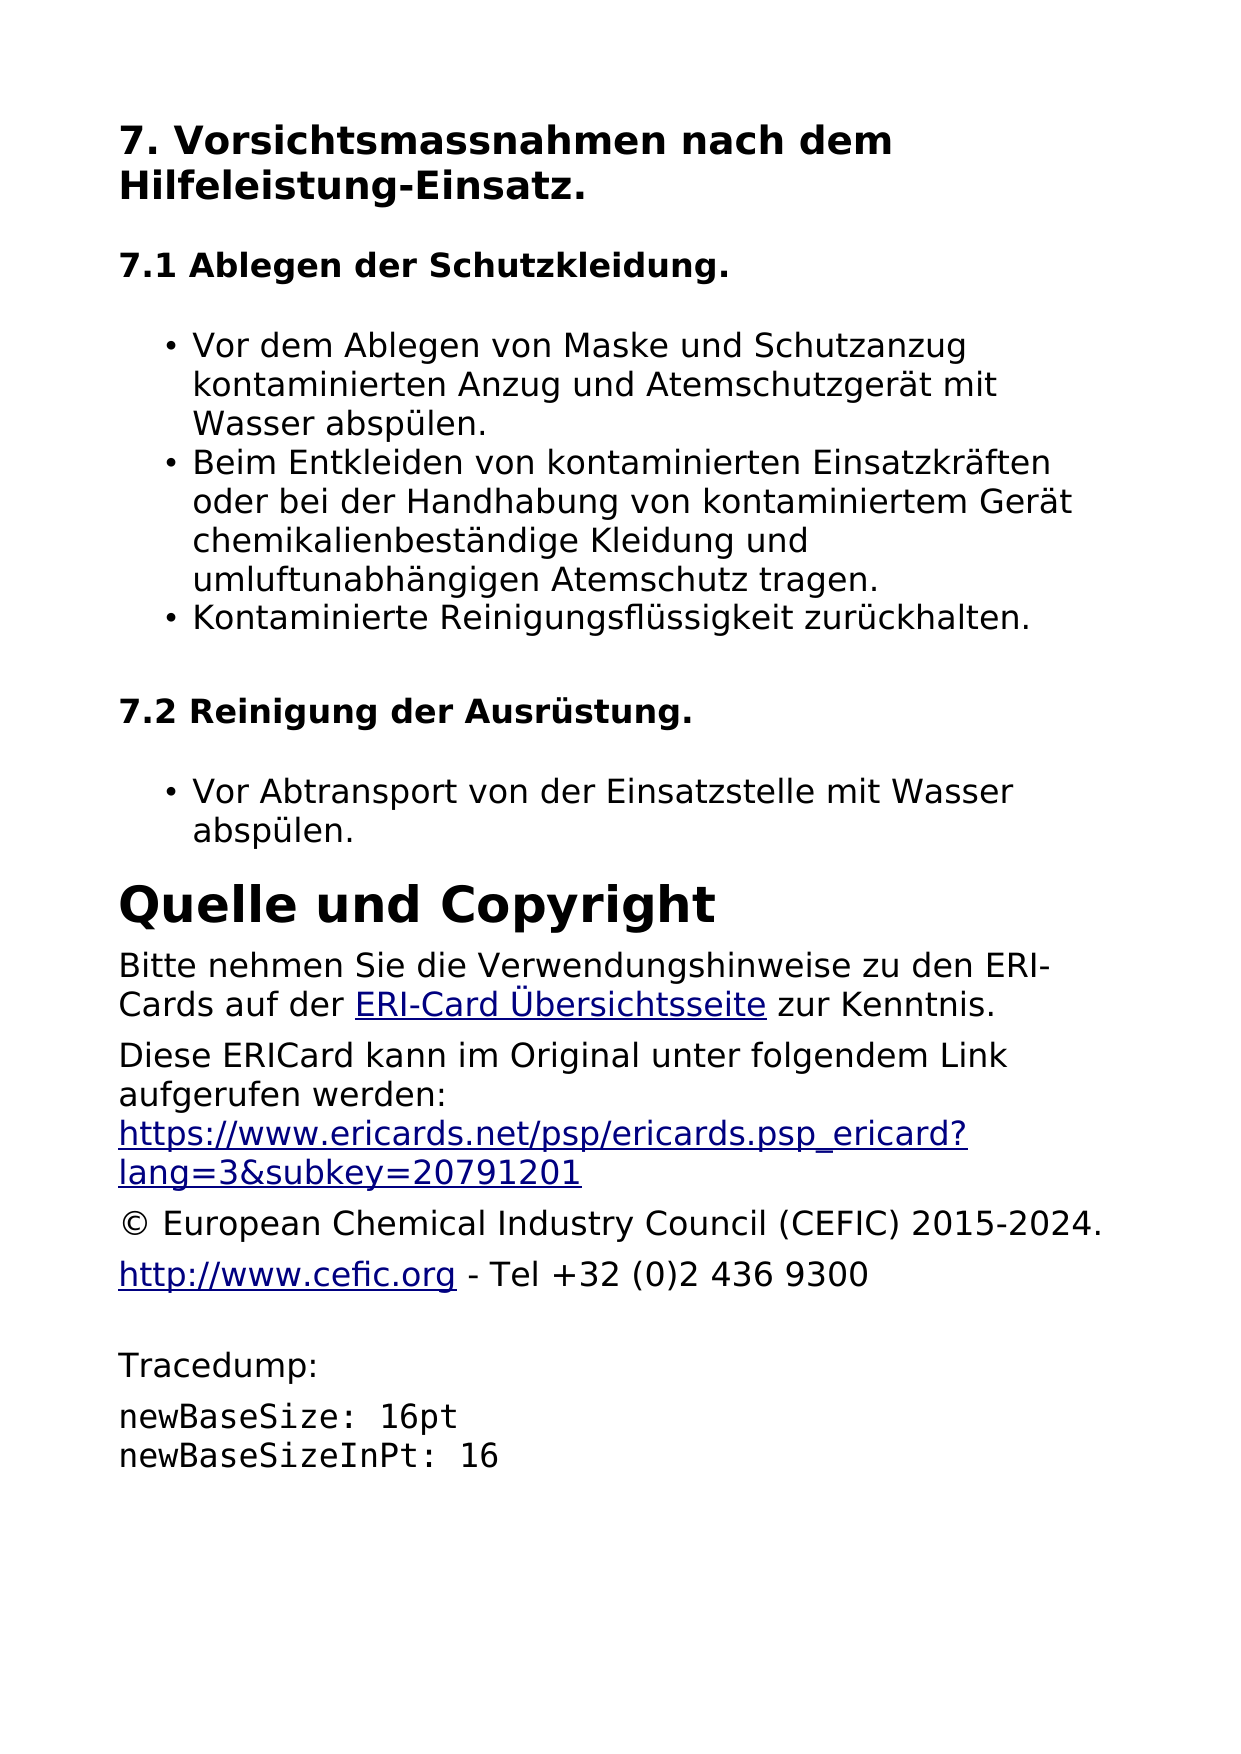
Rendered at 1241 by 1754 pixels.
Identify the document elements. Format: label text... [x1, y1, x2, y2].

text http://www.cefic.org - Tel +32 (0)2 436 9300 [118, 1256, 1122, 1295]
list Vor Abtransport von der Einsatzstelle mit Wasser abspülen. [177, 773, 1122, 851]
text Tracedump: [118, 1307, 1122, 1385]
text Bitte nehmen Sie die Verwendungshinweise zu den ERI-Cards auf der ERI-Card Übersichtsseite zur Kenntnis. [118, 946, 1122, 1024]
list Vor dem Ablegen von Maske und Schutzanzug kontaminierten Anzug und Atemschutzgerät mit Wasser abspülen. [177, 327, 1122, 443]
subtitle 7. Vorsichtsmassnahmen nach dem Hilfeleistung-Einsatz. [118, 118, 1122, 208]
subtitle 7.2 Reinigung der Ausrüstung. [118, 692, 1122, 731]
list Beim Entkleiden von kontaminierten Einsatzkräften oder bei der Handhabung von kontaminiertem Gerät chemikalienbeständige Kleidung und umluftunabhängigen Atemschutz tragen. [177, 443, 1122, 599]
text Diese ERICard kann im Original unter folgendem Link aufgerufen werden: https://www.ericards.net/psp/ericards.psp_ericard?lang=3&subkey=20791201 [118, 1037, 1122, 1192]
list Kontaminierte Reinigungsflüssigkeit zurückhalten. [177, 599, 1122, 638]
subtitle Quelle und Copyright [118, 876, 1122, 934]
text newBaseSize: 16pt newBaseSizeInPt: 16 [118, 1397, 1122, 1475]
subtitle 7.1 Ablegen der Schutzkleidung. [118, 246, 1122, 285]
text © European Chemical Industry Council (CEFIC) 2015-2024. [118, 1204, 1122, 1243]
